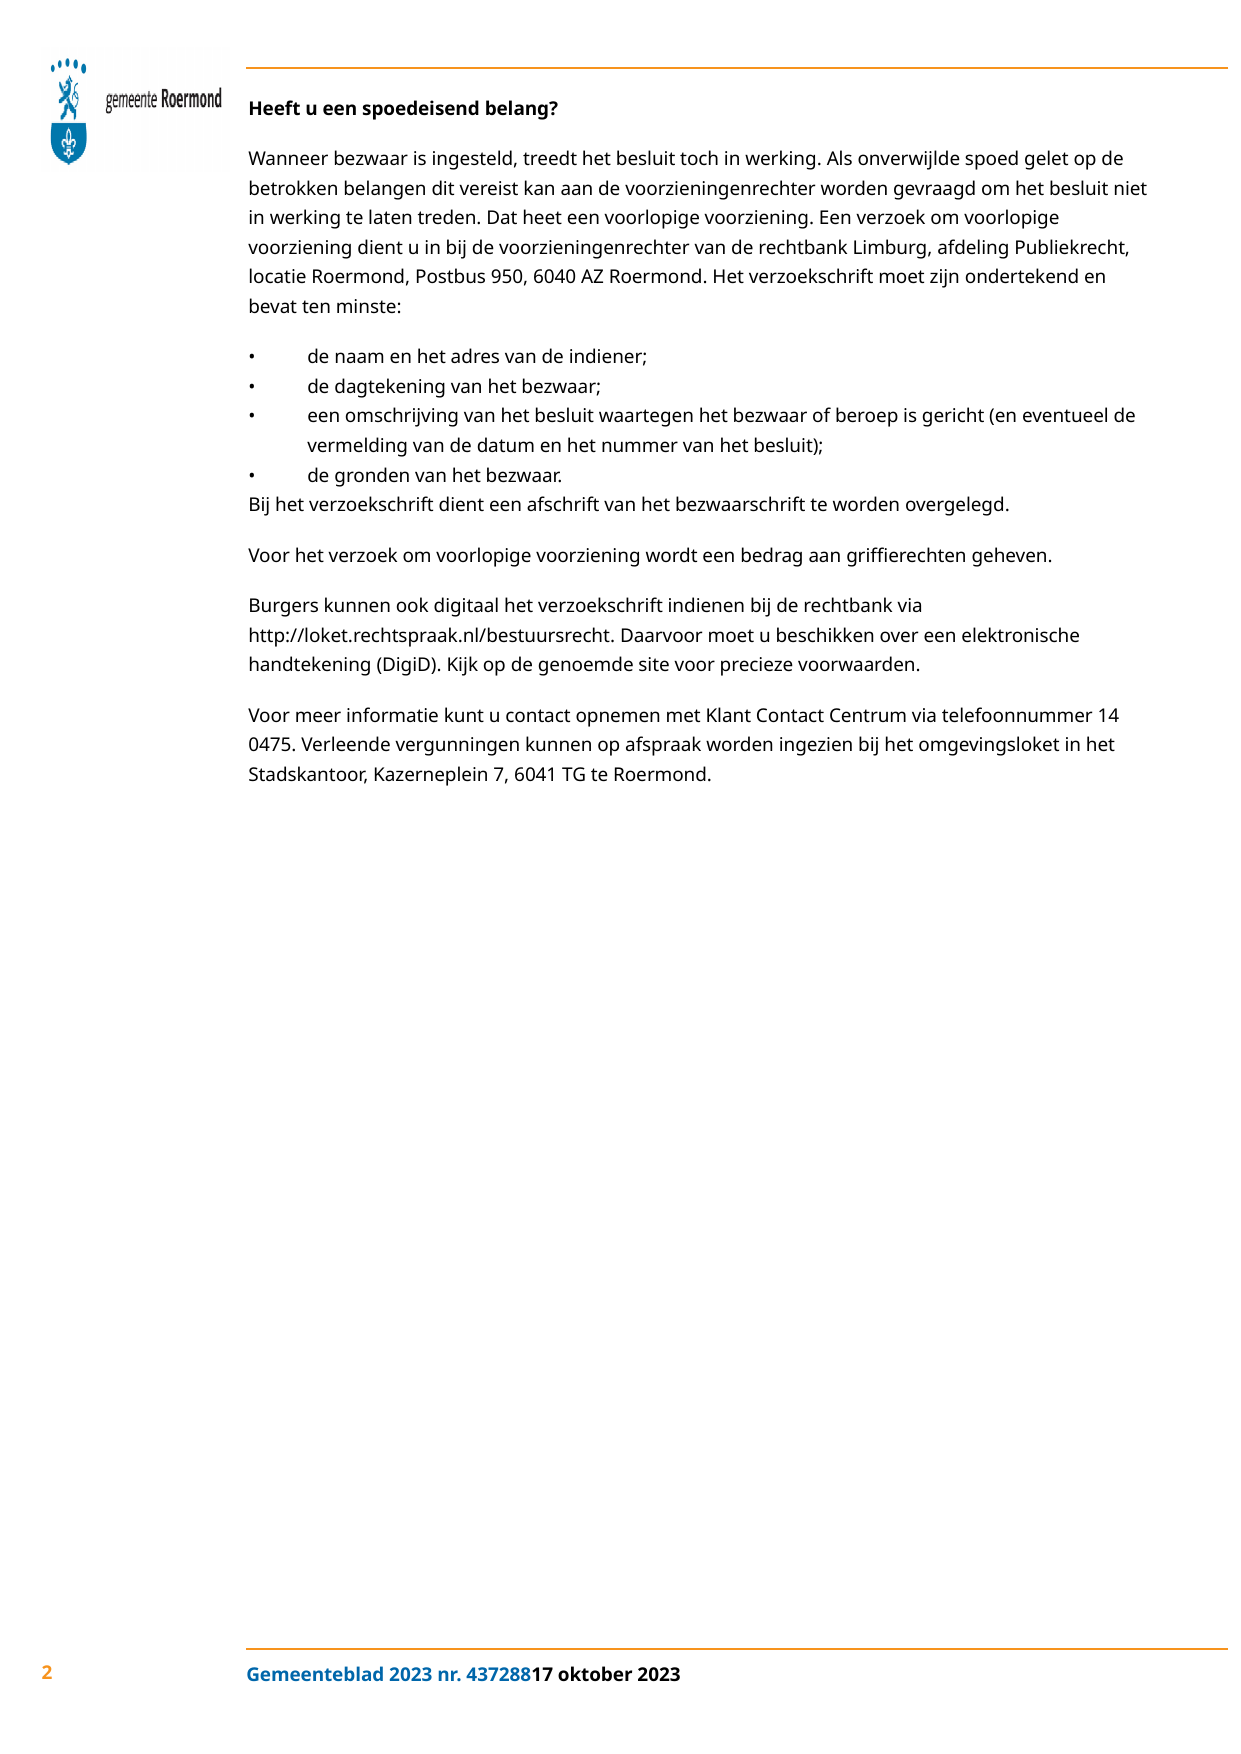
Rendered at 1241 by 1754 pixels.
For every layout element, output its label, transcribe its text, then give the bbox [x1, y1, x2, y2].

text Voor meer informatie kunt u contact opnemen met Klant Contact Centrum via telefoonnummer 14 0475. Verleende vergunningen kunnen op afspraak worden ingezien bij het omgevingsloket in het Stadskantoor, Kazerneplein 7, 6041 TG te Roermond. [248, 702, 1152, 787]
list de gronden van het bezwaar. [248, 462, 1152, 488]
text Voor het verzoek om voorlopige voorziening wordt een bedrag aan griffierechten geheven. [248, 542, 1152, 568]
text Bij het verzoekschrift dient een afschrift van het bezwaarschrift te worden overgelegd. [248, 491, 1152, 517]
list de dagtekening van het bezwaar; [248, 373, 1152, 399]
text Burgers kunnen ook digitaal het verzoekschrift indienen bij de rechtbank via http://loket.rechtspraak.nl/bestuursrecht. Daarvoor moet u beschikken over een elektronische handtekening (DigiD). Kijk op de genoemde site voor precieze voorwaarden. [248, 592, 1152, 677]
list een omschrijving van het besluit waartegen het bezwaar of beroep is gericht (en eventueel de vermelding van de datum en het nummer van het besluit); [248, 403, 1152, 458]
text Wanneer bezwaar is ingesteld, treedt het besluit toch in werking. Als onverwijlde spoed gelet op de betrokken belangen dit vereist kan aan de voorzieningenrechter worden gevraagd om het besluit niet in werking te laten treden. Dat heet een voorlopige voorziening. Een verzoek om voorlopige voorziening dient u in bij de voorzieningenrechter van de rechtbank Limburg, afdeling Publiekrecht, locatie Roermond, Postbus 950, 6040 AZ Roermond. Het verzoekschrift moet zijn ondertekend en bevat ten minste: [248, 145, 1152, 319]
picture [41, 47, 231, 172]
text Heeft u een spoedeisend belang? [248, 95, 1152, 121]
list de naam en het adres van de indiener; [248, 343, 1152, 369]
